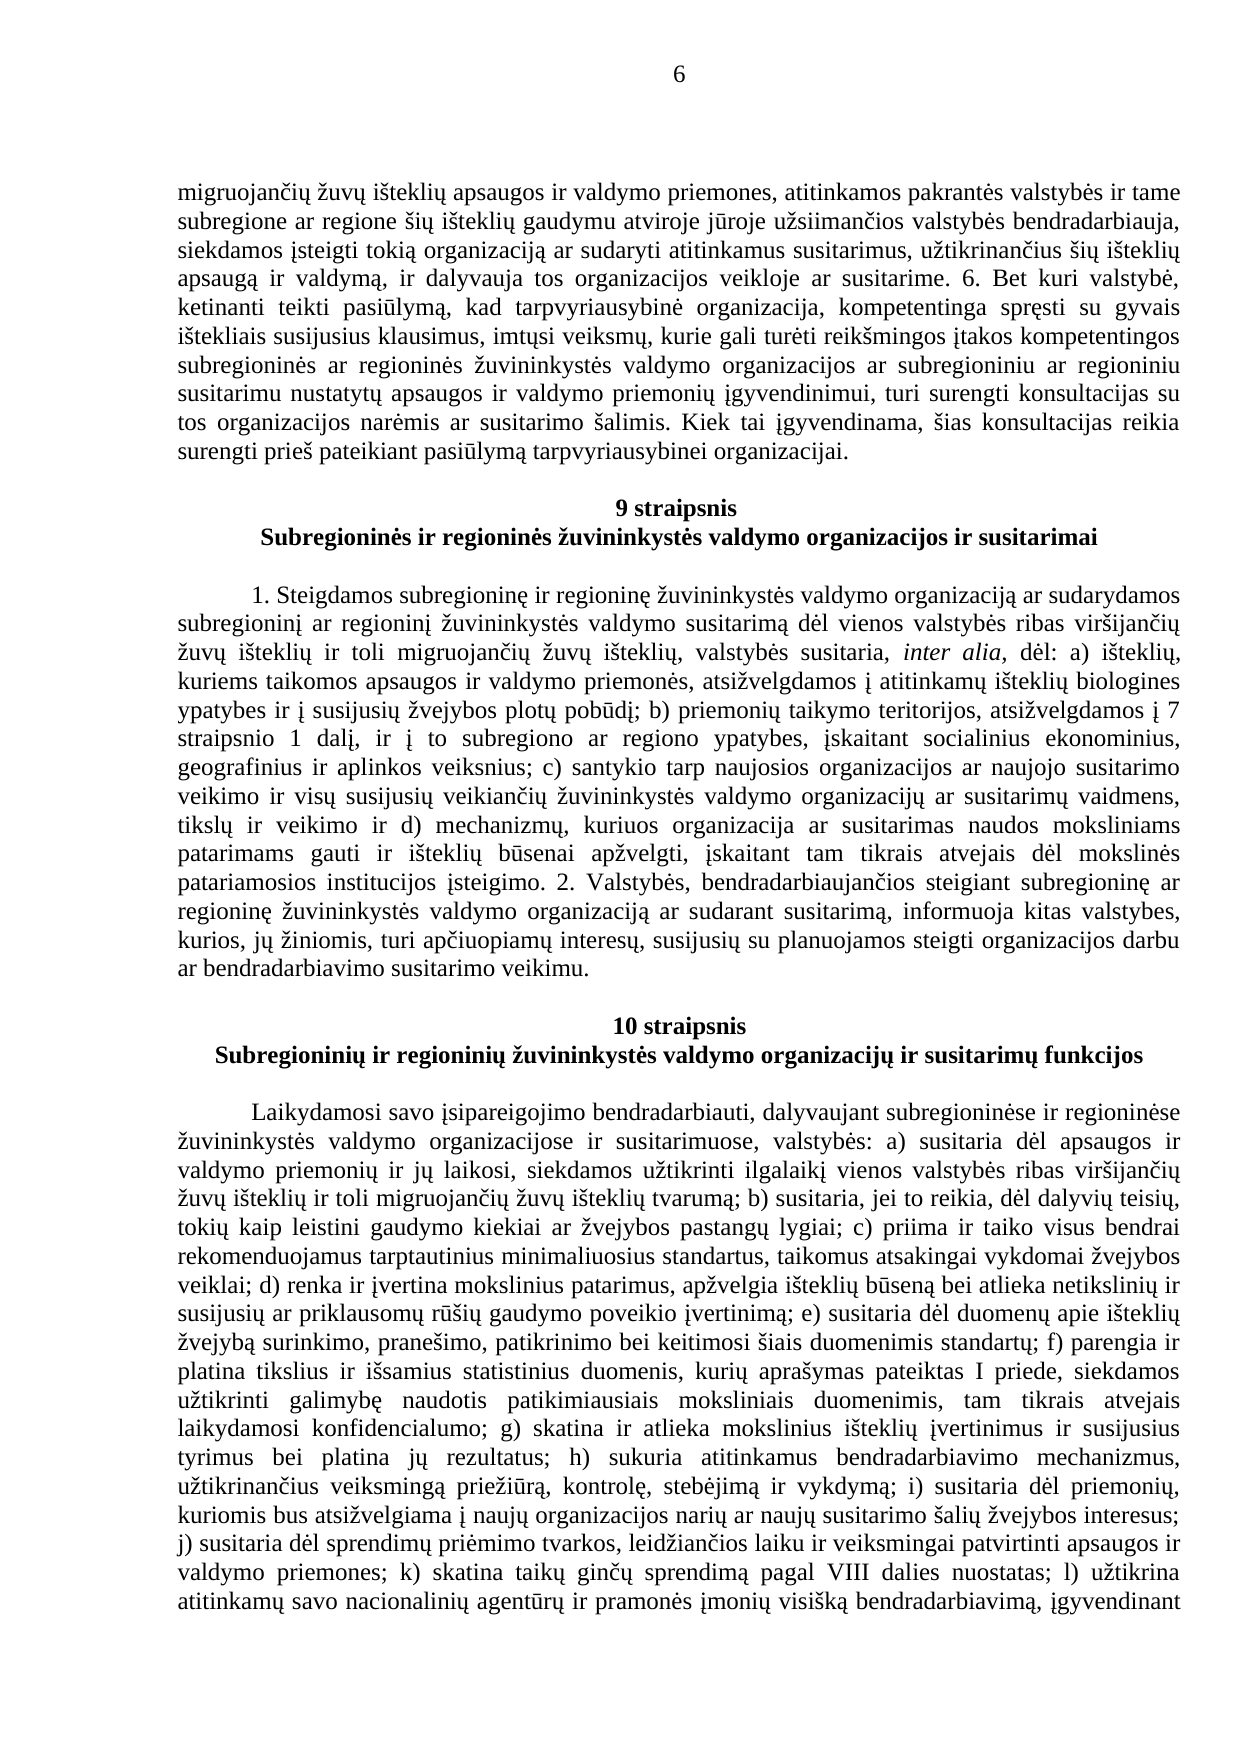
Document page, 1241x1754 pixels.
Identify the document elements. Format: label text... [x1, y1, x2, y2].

text Subregioninių ir regioninių žuvininkystės valdymo organizacijų ir susitarimų funkcijos [177, 1040, 1181, 1068]
text 1. Steigdamos subregioninę ir regioninę žuvininkystės valdymo organizaciją ar sudarydamos subregioninį ar regioninį žuvininkystės valdymo susitarimą dėl vienos valstybės ribas viršijančių žuvų išteklių ir toli migruojančių žuvų išteklių, valstybės susitaria, inter alia, dėl: a) išteklių, kuriems taikomos apsaugos ir valdymo priemonės, atsižvelgdamos į atitinkamų išteklių biologines ypatybes ir į susijusių žvejybos plotų pobūdį; b) priemonių taikymo teritorijos, atsižvelgdamos į 7 straipsnio 1 dalį, ir į to subregiono ar regiono ypatybes, įskaitant socialinius ekonominius, geografinius ir aplinkos veiksnius; c) santykio tarp naujosios organizacijos ar naujojo susitarimo veikimo ir visų susijusių veikiančių žuvininkystės valdymo organizacijų ar susitarimų vaidmens, tikslų ir veikimo ir d) mechanizmų, kuriuos organizacija ar susitarimas naudos moksliniams patarimams gauti ir išteklių būsenai apžvelgti, įskaitant tam tikrais atvejais dėl mokslinės patariamosios institucijos įsteigimo. 2. Valstybės, bendradarbiaujančios steigiant subregioninę ar regioninę žuvininkystės valdymo organizaciją ar sudarant susitarimą, informuoja kitas valstybes, kurios, jų žiniomis, turi apčiuopiamų interesų, susijusių su planuojamos steigti organizacijos darbu ar bendradarbiavimo susitarimo veikimu. [177, 580, 1181, 982]
text Laikydamosi savo įsipareigojimo bendradarbiauti, dalyvaujant subregioninėse ir regioninėse žuvininkystės valdymo organizacijose ir susitarimuose, valstybės: a) susitaria dėl apsaugos ir valdymo priemonių ir jų laikosi, siekdamos užtikrinti ilgalaikį vienos valstybės ribas viršijančių žuvų išteklių ir toli migruojančių žuvų išteklių tvarumą; b) susitaria, jei to reikia, dėl dalyvių teisių, tokių kaip leistini gaudymo kiekiai ar žvejybos pastangų lygiai; c) priima ir taiko visus bendrai rekomenduojamus tarptautinius minimaliuosius standartus, taikomus atsakingai vykdomai žvejybos veiklai; d) renka ir įvertina mokslinius patarimus, apžvelgia išteklių būseną bei atlieka netikslinių ir susijusių ar priklausomų rūšių gaudymo poveikio įvertinimą; e) susitaria dėl duomenų apie išteklių žvejybą surinkimo, pranešimo, patikrinimo bei keitimosi šiais duomenimis standartų; f) parengia ir platina tikslius ir išsamius statistinius duomenis, kurių aprašymas pateiktas I priede, siekdamos užtikrinti galimybę naudotis patikimiausiais moksliniais duomenimis, tam tikrais atvejais laikydamosi konfidencialumo; g) skatina ir atlieka mokslinius išteklių įvertinimus ir susijusius tyrimus bei platina jų rezultatus; h) sukuria atitinkamus bendradarbiavimo mechanizmus, užtikrinančius veiksmingą priežiūrą, kontrolę, stebėjimą ir vykdymą; i) susitaria dėl priemonių, kuriomis bus atsižvelgiama į naujų organizacijos narių ar naujų susitarimo šalių žvejybos interesus; j) susitaria dėl sprendimų priėmimo tvarkos, leidžiančios laiku ir veiksmingai patvirtinti apsaugos ir valdymo priemones; k) skatina taikų ginčų sprendimą pagal VIII dalies nuostatas; l) užtikrina atitinkamų savo nacionalinių agentūrų ir pramonės įmonių visišką bendradarbiavimą, įgyvendinant [177, 1097, 1181, 1615]
text 10 straipsnis [177, 1011, 1181, 1040]
text migruojančių žuvų išteklių apsaugos ir valdymo priemones, atitinkamos pakrantės valstybės ir tame subregione ar regione šių išteklių gaudymu atviroje jūroje užsiimančios valstybės bendradarbiauja, siekdamos įsteigti tokią organizaciją ar sudaryti atitinkamus susitarimus, užtikrinančius šių išteklių apsaugą ir valdymą, ir dalyvauja tos organizacijos veikloje ar susitarime. 6. Bet kuri valstybė, ketinanti teikti pasiūlymą, kad tarpvyriausybinė organizacija, kompetentinga spręsti su gyvais ištekliais susijusius klausimus, imtųsi veiksmų, kurie gali turėti reikšmingos įtakos kompetentingos subregioninės ar regioninės žuvininkystės valdymo organizacijos ar subregioniniu ar regioniniu susitarimu nustatytų apsaugos ir valdymo priemonių įgyvendinimui, turi surengti konsultacijas su tos organizacijos narėmis ar susitarimo šalimis. Kiek tai įgyvendinama, šias konsultacijas reikia surengti prieš pateikiant pasiūlymą tarpvyriausybinei organizacijai. [177, 177, 1181, 465]
text 9 straipsnis [177, 493, 1181, 522]
text Subregioninės ir regioninės žuvininkystės valdymo organizacijos ir susitarimai [177, 522, 1181, 551]
